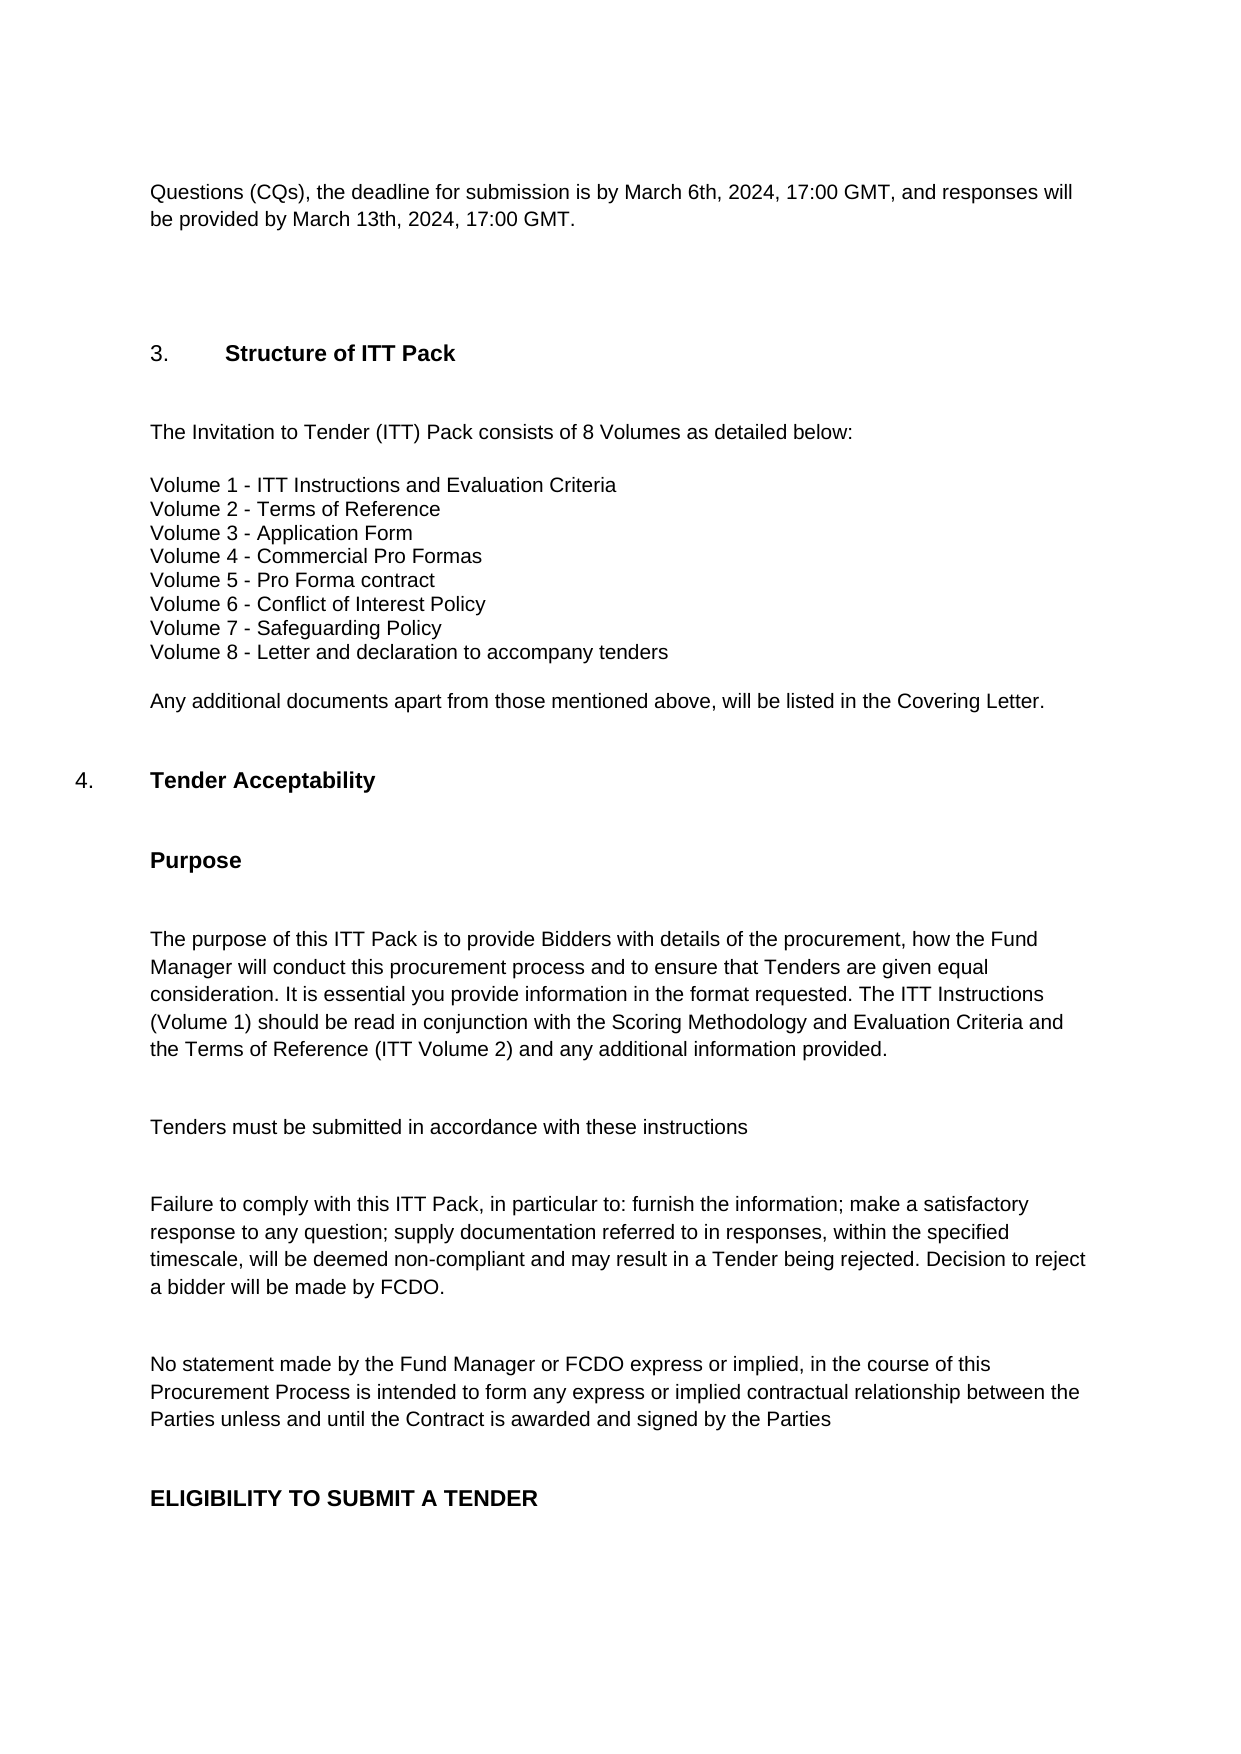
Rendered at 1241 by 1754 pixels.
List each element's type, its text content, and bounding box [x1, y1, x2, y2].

text ELIGIBILITY TO SUBMIT A TENDER [150, 1484, 1091, 1511]
list Structure of ITT Pack [150, 340, 1091, 366]
text Volume 5 - Pro Forma contract [150, 568, 1091, 592]
text Volume 3 - Application Form [150, 520, 1091, 544]
text The purpose of this ITT Pack is to provide Bidders with details of the procurement, how the Fund Manager will conduct this procurement process and to ensure that Tenders are given equal consideration. It is essential you provide information in the format requested. The ITT Instructions (Volume 1) should be read in conjunction with the Scoring Methodology and Evaluation Criteria and the Terms of Reference (ITT Volume 2) and any additional information provided. [150, 927, 1091, 1061]
text Volume 4 - Commercial Pro Formas [150, 544, 1091, 568]
text No statement made by the Fund Manager or FCDO express or implied, in the course of this Procurement Process is intended to form any express or implied contractual relationship between the Parties unless and until the Contract is awarded and signed by the Parties [150, 1352, 1091, 1431]
text Volume 8 - Letter and declaration to accompany tenders [150, 640, 1091, 664]
list Tender Acceptability [75, 767, 1091, 793]
text Volume 7 - Safeguarding Policy [150, 616, 1091, 640]
text Tenders must be submitted in accordance with these instructions [150, 1114, 1091, 1138]
text Volume 6 - Conflict of Interest Policy [150, 592, 1091, 616]
text Any additional documents apart from those mentioned above, will be listed in the Covering Letter. [150, 689, 1091, 713]
text Failure to comply with this ITT Pack, in particular to: furnish the information; make a satisfactory response to any question; supply documentation referred to in responses, within the specified timescale, will be deemed non-compliant and may result in a Tender being rejected. Decision to reject a bidder will be made by FCDO. [150, 1192, 1091, 1298]
text Volume 2 - Terms of Reference [150, 496, 1091, 520]
text The Invitation to Tender (ITT) Pack consists of 8 Volumes as detailed below: [150, 420, 1091, 444]
text Volume 1 - ITT Instructions and Evaluation Criteria [150, 472, 1091, 496]
text Questions (CQs), the deadline for submission is by March 6th, 2024, 17:00 GMT, and responses will be provided by March 13th, 2024, 17:00 GMT. [150, 179, 1091, 231]
text Purpose [150, 847, 1091, 873]
